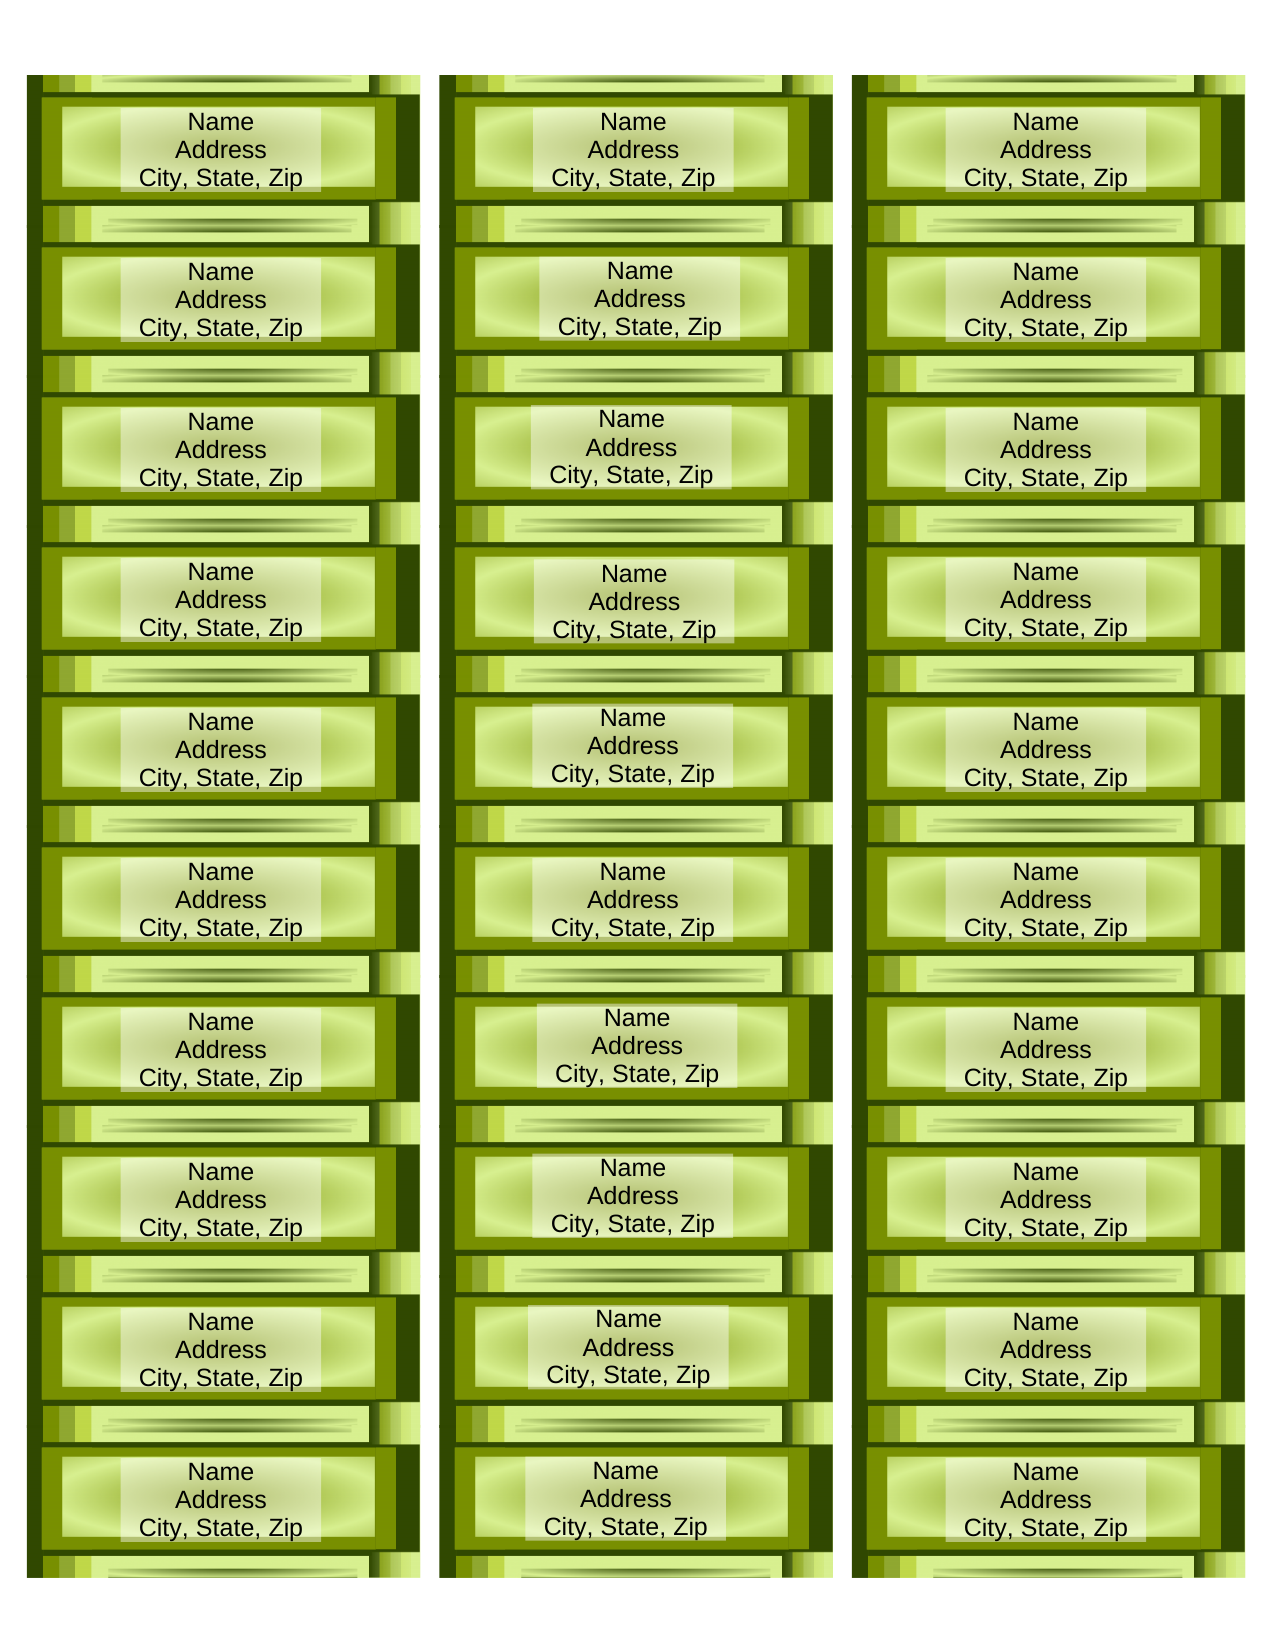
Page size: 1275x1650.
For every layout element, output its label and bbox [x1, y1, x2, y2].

table_cell [833, 1125, 851, 1275]
table_cell [833, 825, 851, 975]
table_cell [421, 1425, 439, 1575]
table_cell [833, 225, 851, 375]
table_cell [833, 975, 851, 1125]
table_header [421, 75, 439, 225]
picture [851, 75, 1246, 1578]
table_cell [421, 525, 439, 675]
picture [26, 75, 421, 1578]
table_cell [421, 1275, 439, 1425]
table_cell [421, 975, 439, 1125]
table_header [833, 75, 851, 225]
table_cell [421, 825, 439, 975]
table_cell [833, 675, 851, 825]
table_cell [421, 225, 439, 375]
table_cell [833, 1275, 851, 1425]
table_cell [421, 675, 439, 825]
table_cell [421, 1125, 439, 1275]
table_cell [833, 525, 851, 675]
table_cell [421, 375, 439, 525]
table_cell [833, 1425, 851, 1575]
picture [439, 75, 833, 1578]
table_cell [833, 375, 851, 525]
